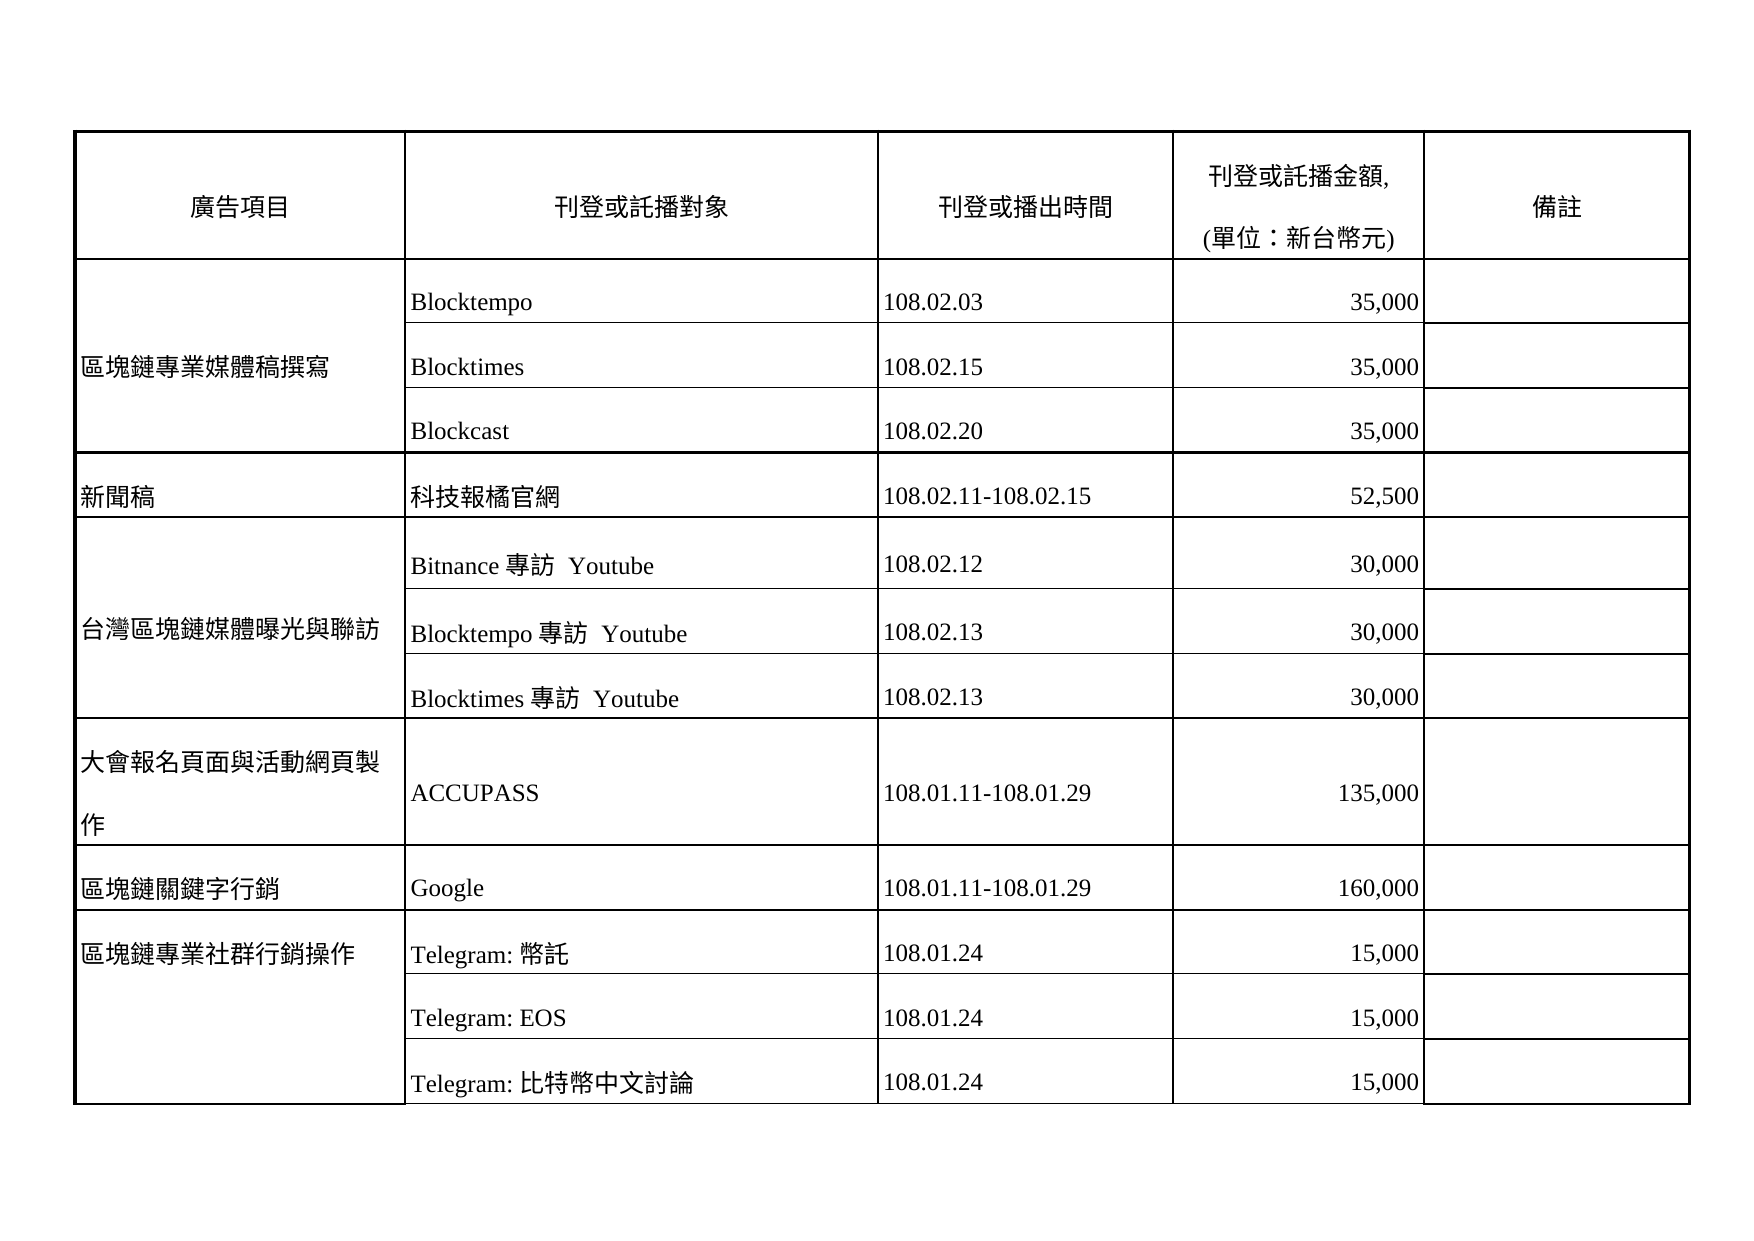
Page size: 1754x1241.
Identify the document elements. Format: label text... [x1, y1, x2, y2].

table_cell Blocktimes [406, 323, 877, 387]
table_cell 新聞稿 [77, 454, 404, 516]
table_cell 30,000 [1174, 518, 1423, 588]
table_cell 108.01.24 [879, 1039, 1172, 1102]
table_cell Blocktimes 專訪 Youtube [406, 654, 877, 717]
table_cell 科技報橘官網 [406, 454, 877, 516]
table_cell ACCUPASS [406, 719, 877, 844]
table_cell [1425, 260, 1688, 322]
table_cell 108.02.13 [879, 589, 1172, 652]
table_cell [1425, 975, 1688, 1038]
table_cell 15,000 [1174, 1039, 1423, 1102]
table_cell Bitnance 專訪 Youtube [406, 518, 877, 588]
table_cell Blocktempo [406, 260, 877, 322]
table_cell [1425, 846, 1688, 909]
table_cell 108.01.24 [879, 911, 1172, 973]
table_cell 35,000 [1174, 260, 1423, 322]
table_header 廣告項目 [77, 133, 404, 258]
table_cell Telegram: EOS [406, 974, 877, 1038]
table_cell 區塊鏈關鍵字行銷 [77, 846, 404, 909]
table_cell Google [406, 846, 877, 909]
table_cell 108.02.20 [879, 388, 1172, 451]
table_cell 大會報名頁面與活動網頁製作 [77, 719, 404, 844]
table_cell 30,000 [1174, 589, 1423, 652]
table_cell 108.01.11-108.01.29 [879, 719, 1172, 844]
table_header 備註 [1425, 133, 1688, 258]
table_cell 區塊鏈專業媒體稿撰寫 [77, 260, 404, 451]
table_cell [1425, 454, 1688, 516]
table_cell [1425, 655, 1688, 717]
table_cell 108.02.15 [879, 323, 1172, 387]
table_cell 35,000 [1174, 323, 1423, 387]
table_cell [1425, 590, 1688, 652]
table_cell 108.02.11-108.02.15 [879, 454, 1172, 516]
table_cell 108.01.11-108.01.29 [879, 846, 1172, 909]
table_header 刊登或播出時間 [879, 133, 1172, 258]
table_cell [1425, 324, 1688, 387]
table_cell 52,500 [1174, 454, 1423, 516]
table_cell [1425, 911, 1688, 973]
table_cell Telegram: 幣託 [406, 911, 877, 973]
table_cell Blocktempo 專訪 Youtube [406, 589, 877, 652]
table_cell [1425, 1040, 1688, 1102]
table_cell 台灣區塊鏈媒體曝光與聯訪 [77, 518, 404, 717]
table_cell 15,000 [1174, 911, 1423, 973]
table_cell [1425, 389, 1688, 451]
table_cell 30,000 [1174, 654, 1423, 717]
table_cell 區塊鏈專業社群行銷操作 [77, 911, 404, 1102]
table_cell 108.01.24 [879, 974, 1172, 1038]
table_cell 108.02.13 [879, 654, 1172, 717]
table_cell Blockcast [406, 388, 877, 451]
table_header 刊登或託播金額, (單位：新台幣元) [1174, 133, 1423, 258]
table_cell Telegram: 比特幣中文討論 [406, 1039, 877, 1102]
table_cell 160,000 [1174, 846, 1423, 909]
table_header 刊登或託播對象 [406, 133, 877, 258]
table_cell [1425, 518, 1688, 588]
table_cell 108.02.03 [879, 260, 1172, 322]
table_cell 135,000 [1174, 719, 1423, 844]
table_cell 15,000 [1174, 974, 1423, 1038]
table_cell [1425, 719, 1688, 844]
table_cell 35,000 [1174, 388, 1423, 451]
table_cell 108.02.12 [879, 518, 1172, 588]
